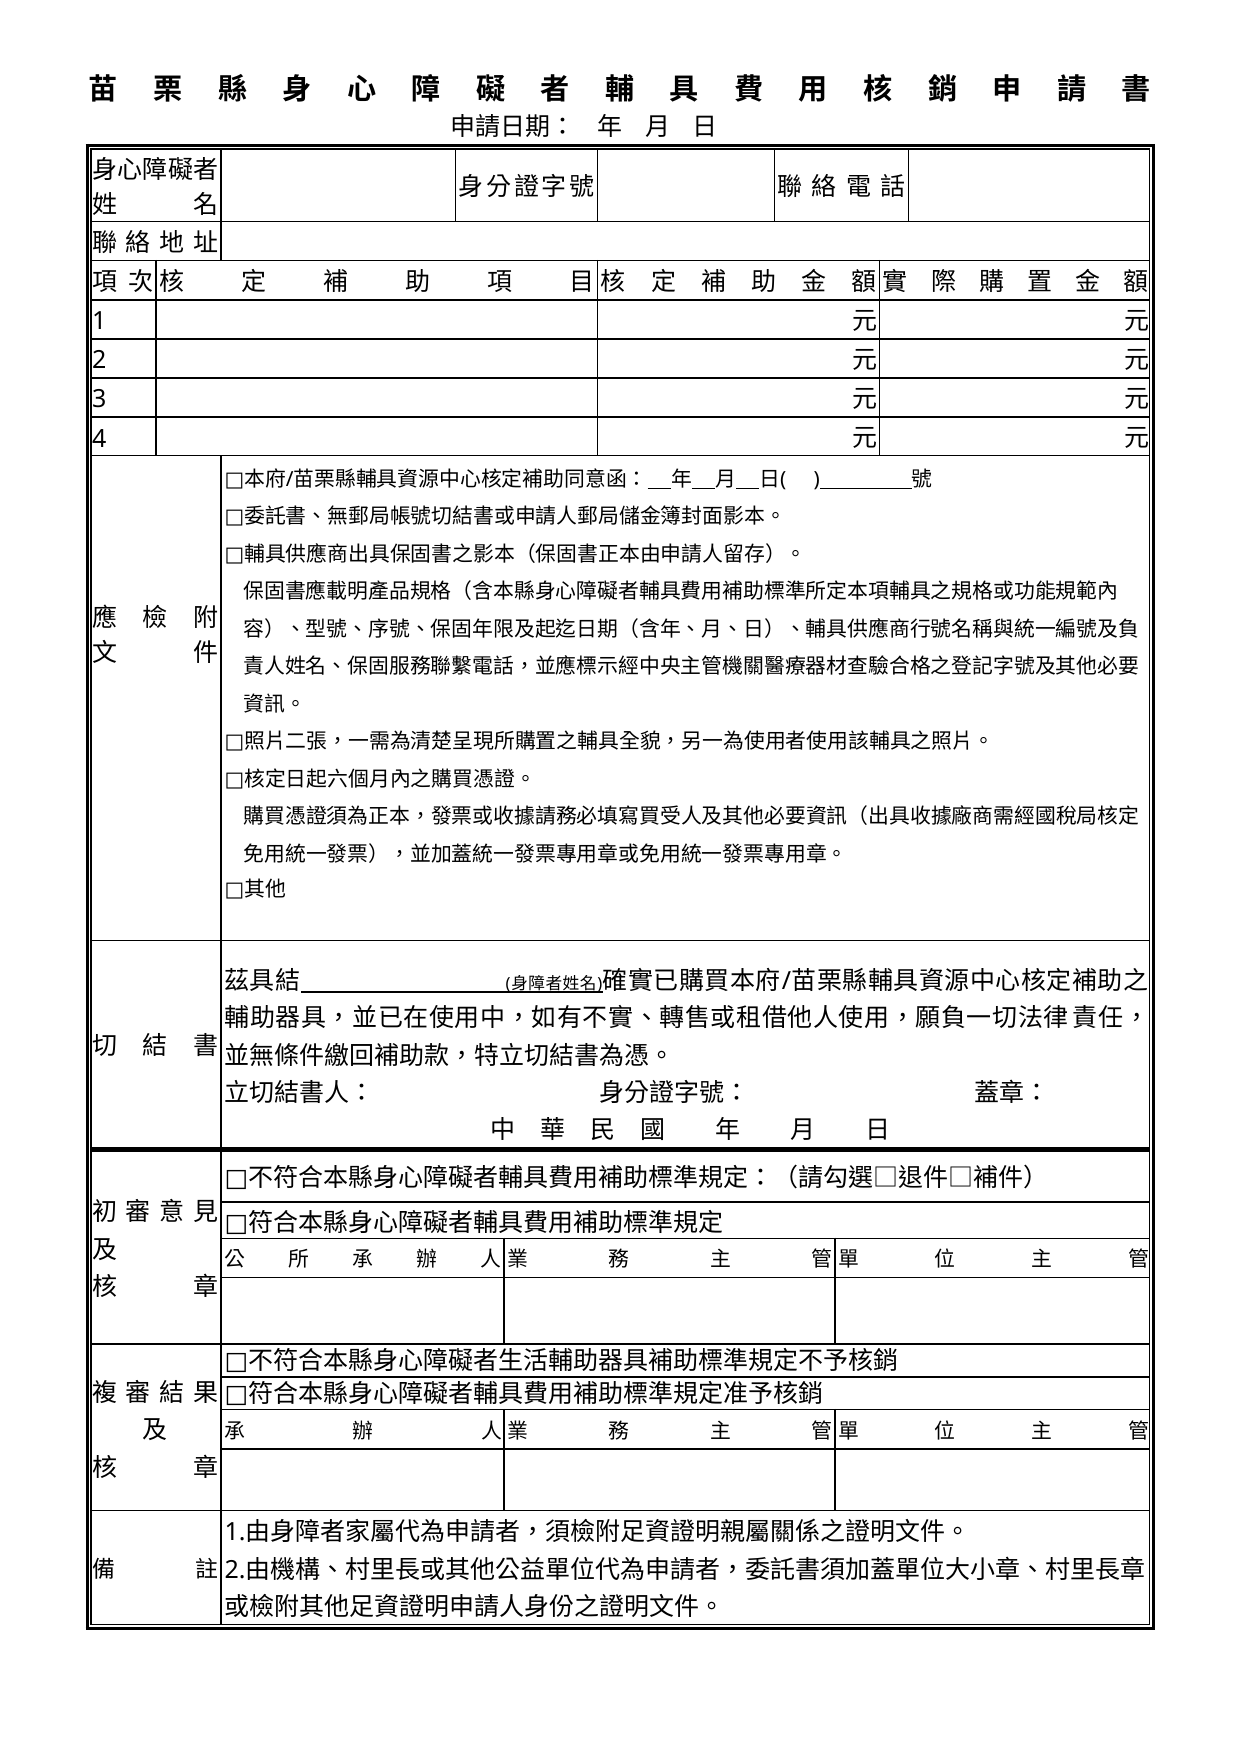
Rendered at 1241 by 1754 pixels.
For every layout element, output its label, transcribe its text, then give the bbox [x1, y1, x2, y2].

table_cell 元 [598, 379, 879, 416]
table_cell 元 [598, 301, 879, 338]
table_cell 1.由身障者家屬代為申請者，須檢附足資證明親屬關係之證明文件。 2.由機構、村里長或其他公益單位代為申請者，委託書須加蓋單位大小章、村里長章或檢附其他足資證明申請人身份之證明文件。 [222, 1511, 1149, 1624]
table_cell 4 [92, 418, 155, 455]
table_cell [157, 301, 597, 338]
table_header 聯絡電話 [775, 150, 908, 221]
table_cell 項次 [92, 261, 155, 299]
table_cell [157, 418, 597, 455]
table_header [909, 150, 1149, 221]
table_cell 單位主管 [836, 1410, 1149, 1448]
table_cell 元 [598, 340, 879, 377]
table_cell □符合本縣身心障礙者輔具費用補助標準規定准予核銷 [222, 1378, 1149, 1409]
table_cell 元 [880, 340, 1149, 377]
table_cell [157, 340, 597, 377]
table_cell 初審意見 及 核章 [92, 1152, 220, 1343]
table_cell [222, 222, 1149, 260]
table_cell [505, 1278, 834, 1343]
table_cell 核定補助金額 [598, 261, 879, 299]
table_cell 聯絡地址 [92, 222, 220, 260]
table_cell 備註 [92, 1511, 220, 1624]
table_cell □不符合本縣身心障礙者生活輔助器具補助標準規定不予核銷 [222, 1345, 1149, 1376]
table_cell 單位主管 [836, 1239, 1149, 1276]
table_cell 元 [880, 301, 1149, 338]
table_header [598, 150, 774, 221]
table_cell [836, 1278, 1149, 1343]
table_cell [505, 1450, 834, 1510]
table_cell 承辦人 [222, 1410, 503, 1448]
table_cell 公所承辦人 [222, 1239, 503, 1276]
table_cell 1 [92, 301, 155, 338]
table_header 身心障礙者姓名 [92, 150, 220, 221]
table_cell [222, 1450, 503, 1510]
table_cell [836, 1450, 1149, 1510]
table_cell 核定補助項目 [157, 261, 597, 299]
table_cell 元 [880, 418, 1149, 455]
table_cell 元 [598, 418, 879, 455]
table_cell 切結書 [92, 941, 220, 1147]
table_cell 業務主管 [505, 1410, 834, 1448]
text 苗栗縣身心障礙者輔具費用核銷申請書 [89, 71, 1152, 106]
table_cell 複審結果 及 核章 [92, 1345, 220, 1510]
table_cell □符合本縣身心障礙者輔具費用補助標準規定 [222, 1203, 1149, 1237]
text 申請日期： 年 月 日 [89, 106, 1152, 144]
table_cell 2 [92, 340, 155, 377]
table_cell [157, 379, 597, 416]
table_cell 實際購置金額 [880, 261, 1149, 299]
table_cell 業務主管 [505, 1239, 834, 1276]
table_header [222, 150, 455, 221]
table_cell [222, 1278, 503, 1343]
table_cell □本府/苗栗縣輔具資源中心核定補助同意函： 年 月 日( ) 號 □委託書、無郵局帳號切結書或申請人郵局儲金簿封面影本。 □輔具供應商出具保固書之影本（保固書正本由申請人留存）。 保固書應載明產品規格（含本縣身心障礙者輔具費用補助標準所定本項輔具之規格或功能規範內容）、型號、序號、保固年限及起迄日期（含年、月、日）、輔具供應商行號名稱與統一編號及負責人姓名、保固服務聯繫電話，並應標示經中央主管機關醫療器材查驗合格之登記字號及其他必要資訊。 □照片二張，一需為清楚呈現所購置之輔具全貌，另一為使用者使用該輔具之照片。 □核定日起六個月內之購買憑證。 購買憑證須為正本，發票或收據請務必填寫買受人及其他必要資訊（出具收據廠商需經國稅局核定免用統一發票），並加蓋統一發票專用章或免用統一發票專用章。 □其他 [222, 456, 1149, 940]
table_cell 3 [92, 379, 155, 416]
table_cell 元 [880, 379, 1149, 416]
table_cell 茲具結 (身障者姓名)確實已購買本府/苗栗縣輔具資源中心核定補助之輔助器具，並已在使用中，如有不實、轉售或租借他人使用，願負一切法律責任，並無條件繳回補助款，特立切結書為憑。 立切結書人： 身分證字號： 蓋章： 中 華 民 國 年 月 日 [222, 941, 1149, 1147]
table_cell □不符合本縣身心障礙者輔具費用補助標準規定：（請勾選□退件□補件） [222, 1152, 1149, 1201]
table_header 身分證字號 [456, 150, 597, 221]
table_cell 應檢附 文件 [92, 456, 220, 940]
